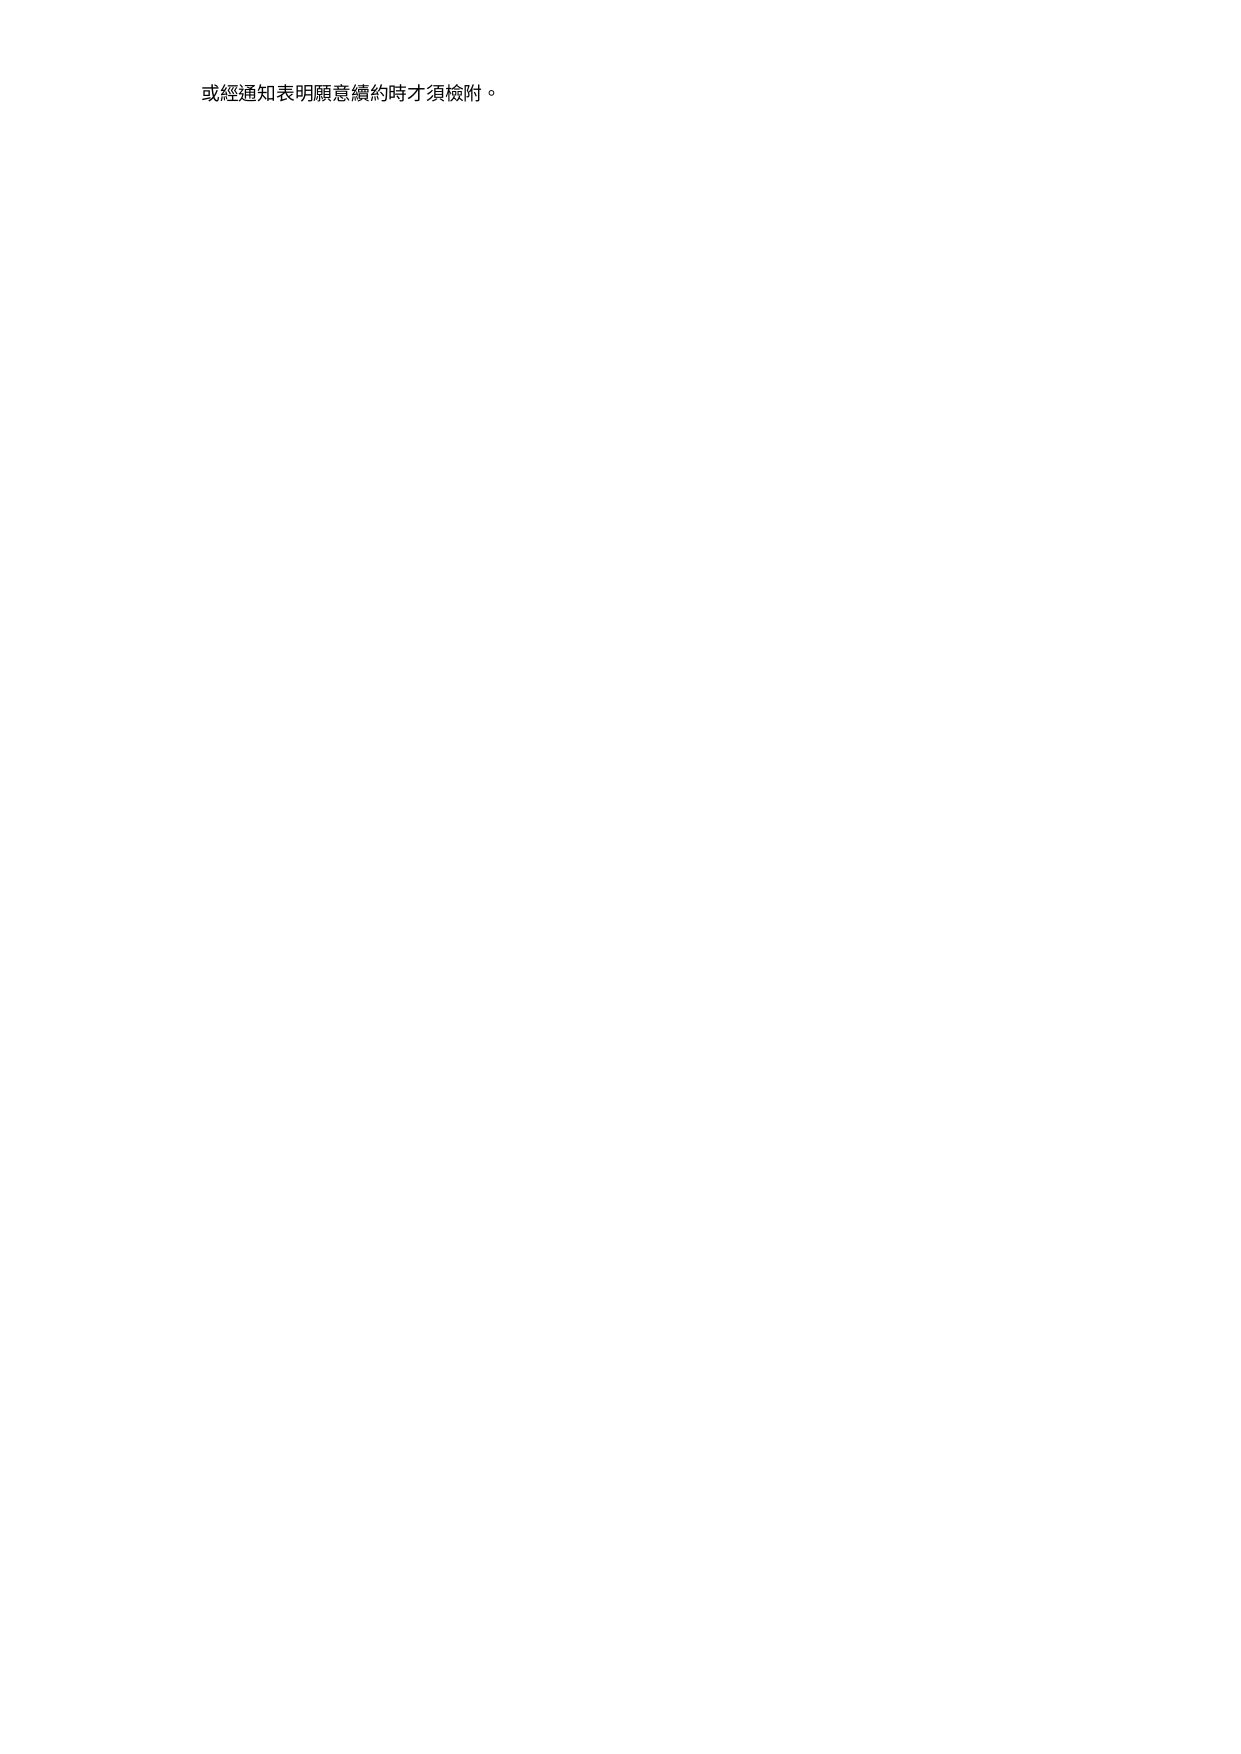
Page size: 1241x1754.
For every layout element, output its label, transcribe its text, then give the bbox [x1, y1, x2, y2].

text 或經通知表明願意續約時才須檢附。 [162, 75, 1092, 106]
